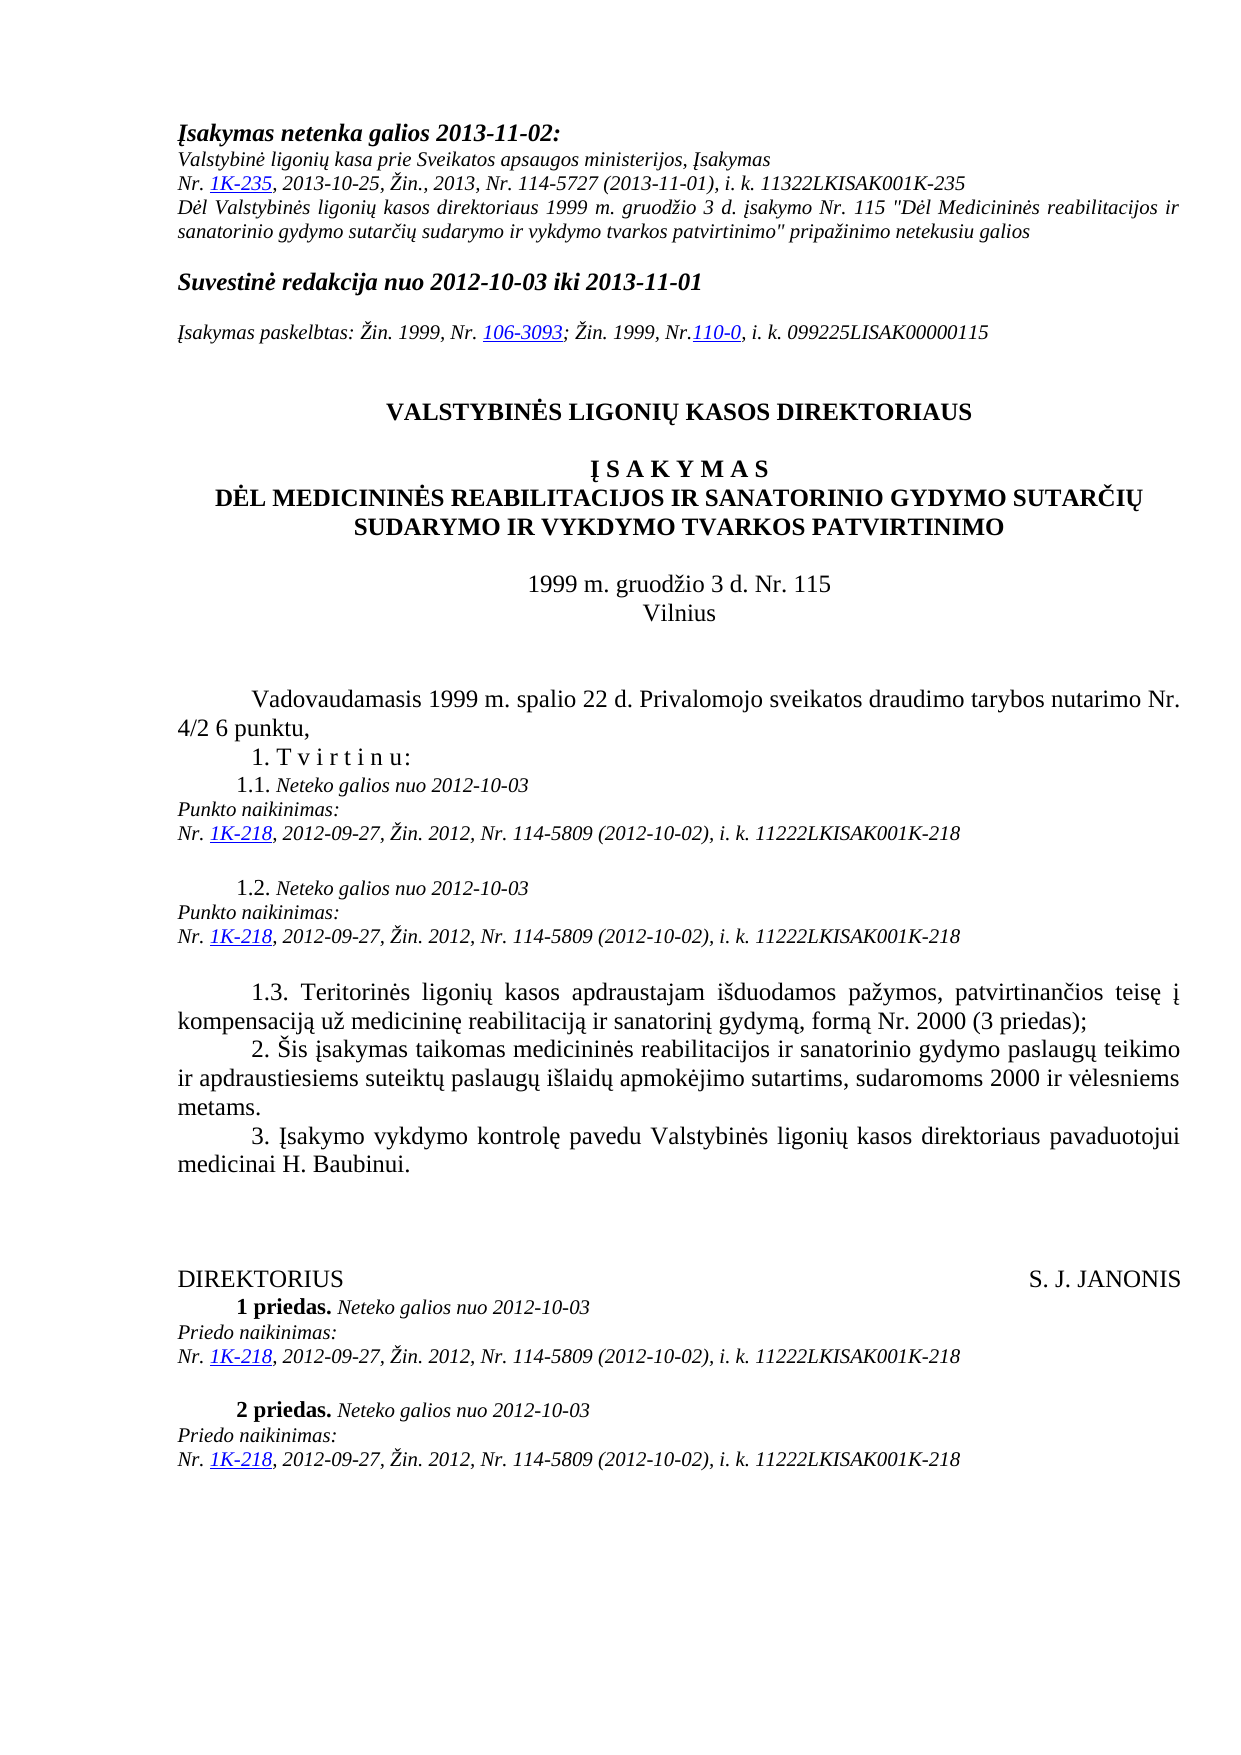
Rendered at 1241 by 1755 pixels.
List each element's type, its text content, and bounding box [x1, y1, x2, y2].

text Įsakymas paskelbtas: Žin. 1999, Nr. 106-3093; Žin. 1999, Nr.110-0, i. k. 099225LISAK00000115 [177, 320, 1181, 344]
text VALSTYBINĖS LIGONIŲ KASOS DIREKTORIAUS [177, 397, 1181, 426]
text Nr. 1K-218, 2012-09-27, Žin. 2012, Nr. 114-5809 (2012-10-02), i. k. 11222LKISAK001K-218 [177, 924, 1181, 948]
text Nr. 1K-235, 2013-10-25, Žin., 2013, Nr. 114-5727 (2013-11-01), i. k. 11322LKISAK001K-235 [177, 171, 1181, 195]
text Nr. 1K-218, 2012-09-27, Žin. 2012, Nr. 114-5809 (2012-10-02), i. k. 11222LKISAK001K-218 [177, 1344, 1181, 1368]
text Valstybinė ligonių kasa prie Sveikatos apsaugos ministerijos, Įsakymas [177, 147, 1181, 171]
text Vadovaudamasis 1999 m. spalio 22 d. Privalomojo sveikatos draudimo tarybos nutarimo Nr. 4/2 6 punktu, [177, 684, 1181, 742]
text 1 priedas. Neteko galios nuo 2012-10-03 [177, 1293, 1181, 1320]
text Punkto naikinimas: [177, 797, 1181, 821]
text Nr. 1K-218, 2012-09-27, Žin. 2012, Nr. 114-5809 (2012-10-02), i. k. 11222LKISAK001K-218 [177, 1447, 1181, 1471]
text Įsakymas netenka galios 2013-11-02: [177, 118, 1181, 147]
text Priedo naikinimas: [177, 1320, 1181, 1344]
text 1999 m. gruodžio 3 d. Nr. 115 [177, 569, 1181, 598]
text 2. Šis įsakymas taikomas medicininės reabilitacijos ir sanatorinio gydymo paslaugų teikimo ir apdraustiesiems suteiktų paslaugų išlaidų apmokėjimo sutartims, sudaromoms 2000 ir vėlesniems metams. [177, 1034, 1181, 1121]
text 1. Tvirtinu: [177, 742, 1181, 771]
text Vilnius [177, 598, 1181, 627]
text DIREKTORIUS S. J. JANONIS [177, 1264, 1181, 1293]
text Nr. 1K-218, 2012-09-27, Žin. 2012, Nr. 114-5809 (2012-10-02), i. k. 11222LKISAK001K-218 [177, 821, 1181, 845]
text Suvestinė redakcija nuo 2012-10-03 iki 2013-11-01 [177, 267, 1181, 296]
text Dėl Valstybinės ligonių kasos direktoriaus 1999 m. gruodžio 3 d. įsakymo Nr. 115 "Dėl Medicininės reabilitacijos ir sanatorinio gydymo sutarčių sudarymo ir vykdymo tvarkos patvirtinimo" pripažinimo netekusiu galios [177, 195, 1181, 243]
text 1.3. Teritorinės ligonių kasos apdraustajam išduodamos pažymos, patvirtinančios teisę į kompensaciją už medicininę reabilitaciją ir sanatorinį gydymą, formą Nr. 2000 (3 priedas); [177, 977, 1181, 1034]
text Punkto naikinimas: [177, 900, 1181, 924]
text 1.1. Neteko galios nuo 2012-10-03 [177, 771, 1181, 797]
text 1.2. Neteko galios nuo 2012-10-03 [177, 874, 1181, 900]
text Priedo naikinimas: [177, 1423, 1181, 1447]
text 3. Įsakymo vykdymo kontrolę pavedu Valstybinės ligonių kasos direktoriaus pavaduotojui medicinai H. Baubinui. [177, 1121, 1181, 1178]
text Į S A K Y M A S [177, 454, 1181, 483]
text DĖL MEDICININĖS REABILITACIJOS IR SANATORINIO GYDYMO SUTARČIŲ SUDARYMO IR VYKDYMO TVARKOS PATVIRTINIMO [177, 483, 1181, 541]
text 2 priedas. Neteko galios nuo 2012-10-03 [177, 1397, 1181, 1423]
